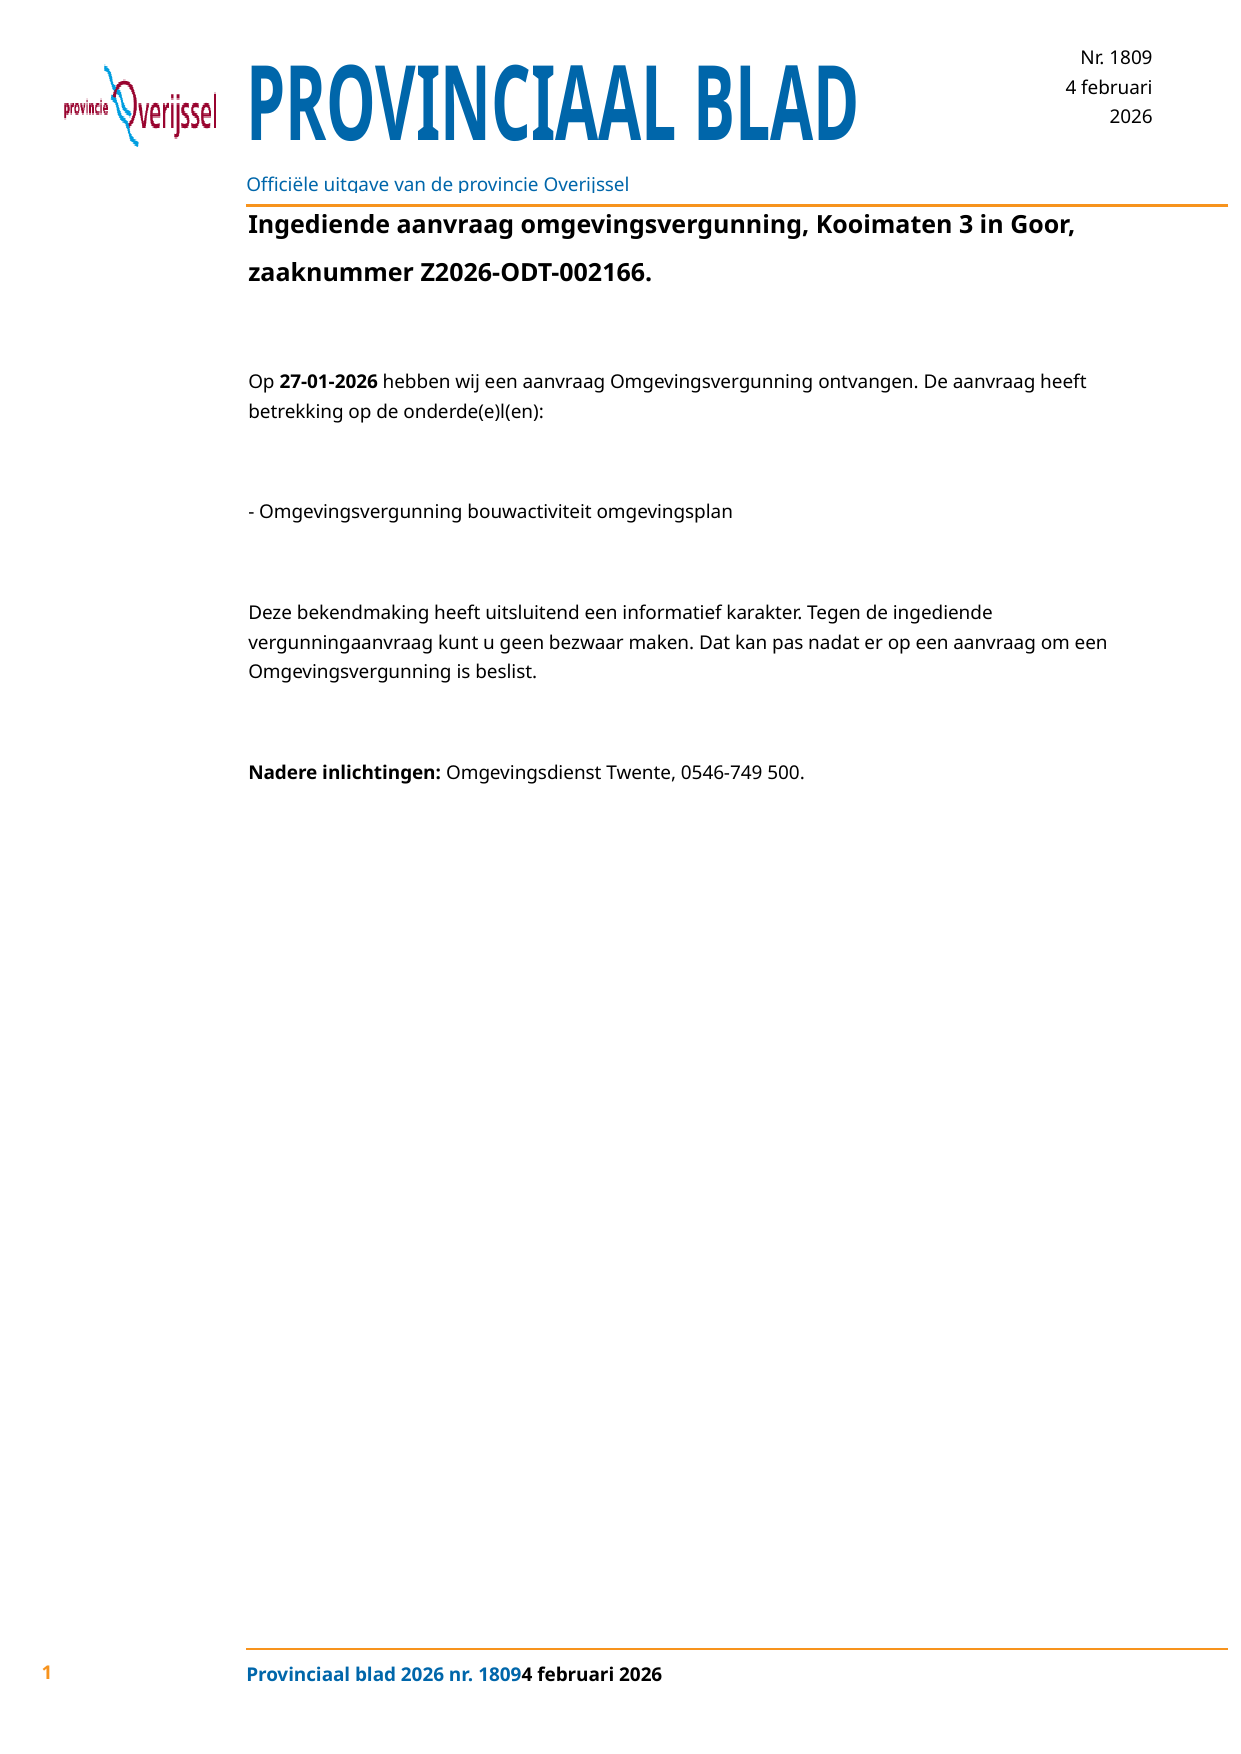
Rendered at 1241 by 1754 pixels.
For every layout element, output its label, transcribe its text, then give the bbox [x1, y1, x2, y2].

text Nadere inlichtingen: Omgevingsdienst Twente, 0546-749 500. [248, 759, 1152, 785]
text Deze bekendmaking heeft uitsluitend een informatief karakter. Tegen de ingediende vergunningaanvraag kunt u geen bezwaar maken. Dat kan pas nadat er op een aanvraag om een Omgevingsvergunning is beslist. [248, 599, 1152, 684]
text - Omgevingsvergunning bouwactiviteit omgevingsplan [248, 499, 1152, 524]
text Ingediende aanvraag omgevingsvergunning, Kooimaten 3 in Goor, zaaknummer Z2026-ODT-002166. [248, 207, 1152, 288]
text Op 27-01-2026 hebben wij een aanvraag Omgevingsvergunning ontvangen. De aanvraag heeft betrekking op de onderde(e)l(en): [248, 368, 1152, 424]
picture [41, 47, 231, 172]
